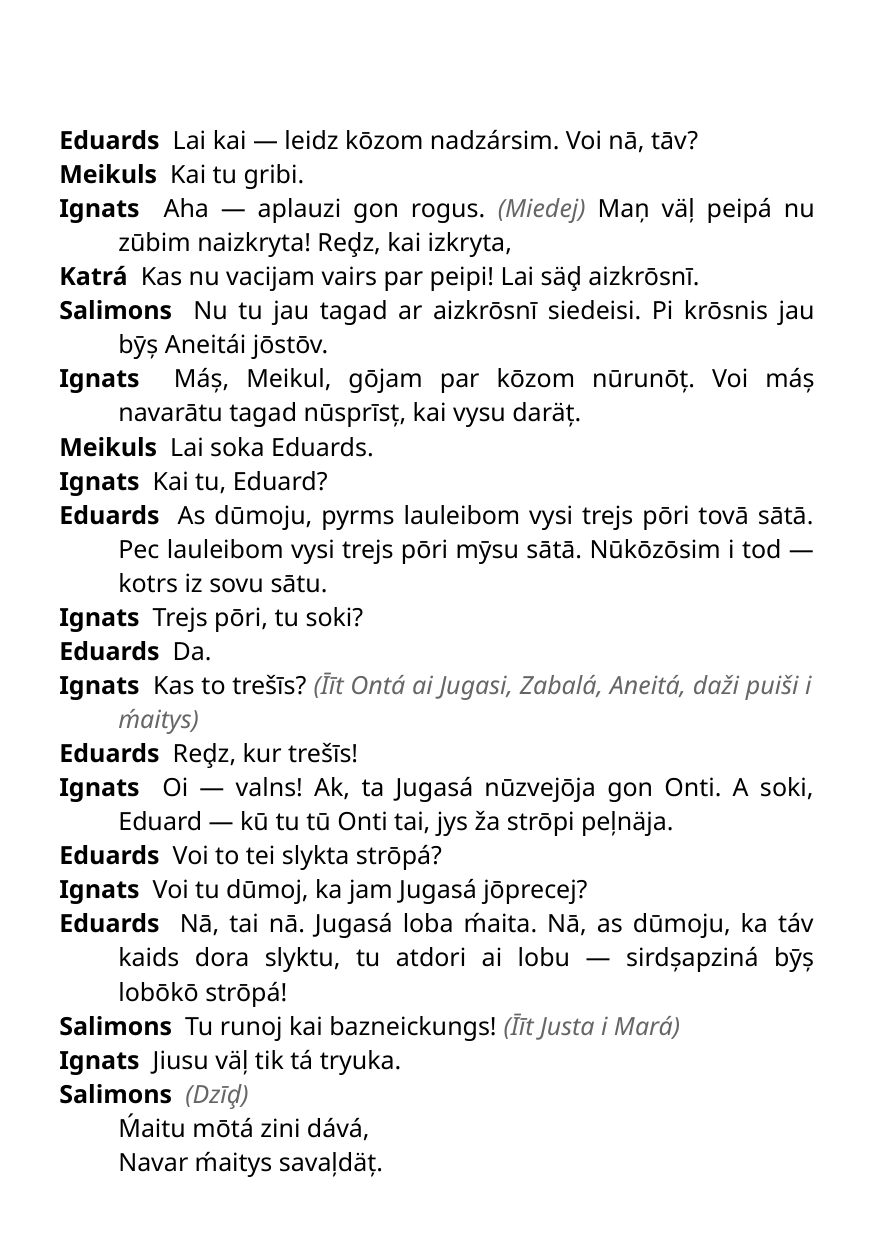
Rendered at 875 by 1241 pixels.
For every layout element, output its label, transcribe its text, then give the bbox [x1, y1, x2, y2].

text Katrá Kas nu vacijam vairs par peipi! Lai säḑ aizkrōsnī. [59, 259, 815, 293]
text Salimons (Dzīḑ) [59, 1076, 815, 1110]
text Navar ḿaitys savaļdäț. [59, 1144, 815, 1178]
text Eduards Lai kai — leidz kōzom nadzársim. Voi nā, tāv? [59, 123, 815, 157]
text Eduards Reḑz, kur trešīs! [59, 736, 815, 770]
text Ḿaitu mōtá zini dává, [59, 1110, 815, 1144]
text Eduards Nā, tai nā. Jugasá loba ḿaita. Nā, as dūmoju, ka táv kaids dora slyktu, tu atdori ai lobu — sirdșapziná bȳș lobōkō strōpá! [59, 906, 815, 1008]
text Salimons Nu tu jau tagad ar aizkrōsnī siedeisi. Pi krōsnis jau bȳș Aneitái jōstōv. [59, 293, 815, 361]
text Ignats Trejs pōri, tu soki? [59, 599, 815, 633]
text Eduards As dūmoju, pyrms lauleibom vysi trejs pōri tovā sātā. Pec lauleibom vysi trejs pōri mȳsu sātā. Nūkōzōsim i tod — kotrs iz sovu sātu. [59, 497, 815, 599]
text Eduards Voi to tei slykta strōpá? [59, 838, 815, 872]
text Meikuls Kai tu gribi. [59, 157, 815, 191]
text Ignats Voi tu dūmoj, ka jam Jugasá jōprecej? [59, 872, 815, 906]
text Ignats Kas to trešīs? (Īīt Ontá ai Jugasi, Zabalá, Aneitá, daži puiši i ḿaitys) [59, 668, 815, 736]
text Ignats Oi — valns! Ak, ta Jugasá nūzvejōja gon Onti. A soki, Eduard — kū tu tū Onti tai, jys ža strōpi peļnäja. [59, 770, 815, 838]
text Meikuls Lai soka Eduards. [59, 429, 815, 463]
text Salimons Tu runoj kai bazneickungs! (Īīt Justa i Mará) [59, 1008, 815, 1042]
text Ignats Kai tu, Eduard? [59, 463, 815, 497]
text Eduards Da. [59, 633, 815, 668]
text Ignats Máș, Meikul, gōjam par kōzom nūrunōț. Voi máș navarātu tagad nūsprīsț, kai vysu daräț. [59, 361, 815, 429]
text Ignats Jiusu väļ tik tá tryuka. [59, 1042, 815, 1076]
text Ignats Aha — aplauzi gon rogus. (Miedej) Maņ väļ peipá nu zūbim naizkryta! Reḑz, kai izkryta, [59, 191, 815, 259]
